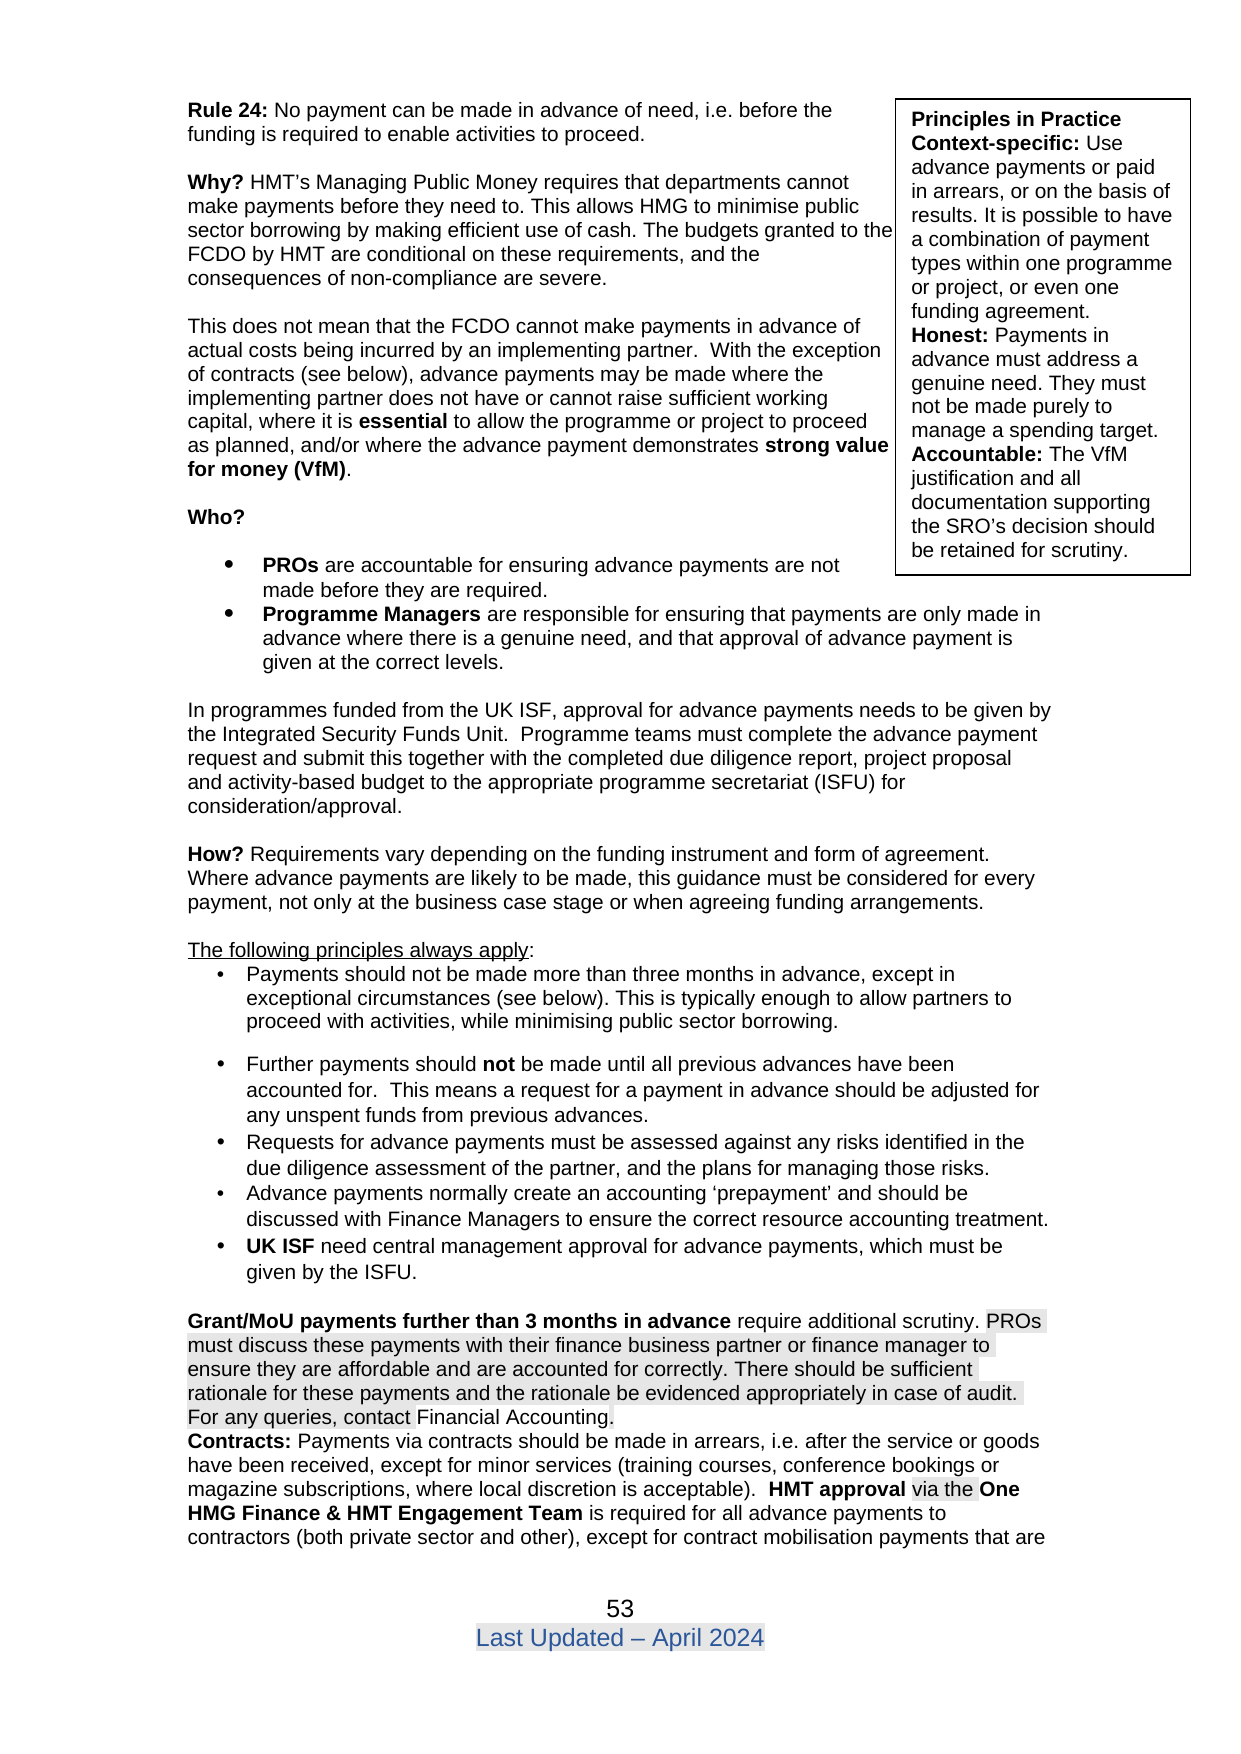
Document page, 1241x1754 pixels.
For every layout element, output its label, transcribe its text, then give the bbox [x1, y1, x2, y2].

text Context-specific: Use advance payments or paid in arrears, or on the basis of results. It is possible to have a combination of payment types within one programme or project, or even one funding agreement. [911, 131, 1175, 322]
text Grant/MoU payments further than 3 months in advance require additional scrutiny. PROs must discuss these payments with their finance business partner or finance manager to ensure they are affordable and are accounted for correctly. There should be sufficient rationale for these payments and the rationale be evidenced appropriately in case of audit. For any queries, contact Financial Accounting. [187, 1309, 1053, 1429]
list PROs are accountable for ensuring advance payments are not made before they are required. [225, 553, 1053, 601]
list UK ISF need central management approval for advance payments, which must be given by the ISFU. [217, 1232, 1053, 1283]
text Principles in Practice [911, 107, 1175, 131]
list Further payments should not be made until all previous advances have been accounted for. This means a request for a payment in advance should be adjusted for any unspent funds from previous advances. [217, 1050, 1053, 1127]
text Honest: Payments in advance must address a genuine need. They must not be made purely to manage a spending target. [911, 322, 1175, 442]
list Programme Managers are responsible for ensuring that payments are only made in advance where there is a genuine need, and that approval of advance payment is given at the correct levels. [225, 601, 1053, 674]
text The following principles always apply: [187, 937, 1053, 961]
text Who? [187, 505, 894, 529]
list Advance payments normally create an accounting ‘prepayment’ and should be discussed with Finance Managers to ensure the correct resource accounting treatment. [217, 1181, 1053, 1231]
text In programmes funded from the UK ISF, approval for advance payments needs to be given by the Integrated Security Funds Unit. Programme teams must complete the advance payment request and submit this together with the completed due diligence report, project proposal and activity-based budget to the appropriate programme secretariat (ISFU) for consideration/approval. [187, 698, 1053, 818]
text Rule 24: No payment can be made in advance of need, i.e. before the funding is required to enable activities to proceed. [187, 98, 895, 576]
list Payments should not be made more than three months in advance, except in exceptional circumstances (see below). This is typically enough to allow partners to proceed with activities, while minimising public sector borrowing. [217, 961, 1053, 1033]
text This does not mean that the FCDO cannot make payments in advance of actual costs being incurred by an implementing partner. With the exception of contracts (see below), advance payments may be made where the implementing partner does not have or cannot raise sufficient working capital, where it is essential to allow the programme or project to proceed as planned, and/or where the advance payment demonstrates strong value for money (VfM). [187, 313, 894, 481]
text Contracts: Payments via contracts should be made in arrears, i.e. after the service or goods have been received, except for minor services (training courses, conference bookings or magazine subscriptions, where local discretion is acceptable). HMT approval via the One HMG Finance & HMT Engagement Team is required for all advance payments to contractors (both private sector and other), except for contract mobilisation payments that are [187, 1429, 1053, 1548]
text Accountable: The VfM justification and all documentation supporting the SRO’s decision should be retained for scrutiny. [911, 442, 1175, 562]
list Requests for advance payments must be assessed against any risks identified in the due diligence assessment of the partner, and the plans for managing those risks. [217, 1128, 1053, 1180]
text [896, 100, 1190, 574]
text Why? HMT’s Managing Public Money requires that departments cannot make payments before they need to. This allows HMG to minimise public sector borrowing by making efficient use of cash. The budgets granted to the FCDO by HMT are conditional on these requirements, and the consequences of non-compliance are severe. [187, 170, 894, 289]
text How? Requirements vary depending on the funding instrument and form of agreement. Where advance payments are likely to be made, this guidance must be considered for every payment, not only at the business case stage or when agreeing funding arrangements. [187, 842, 1053, 913]
